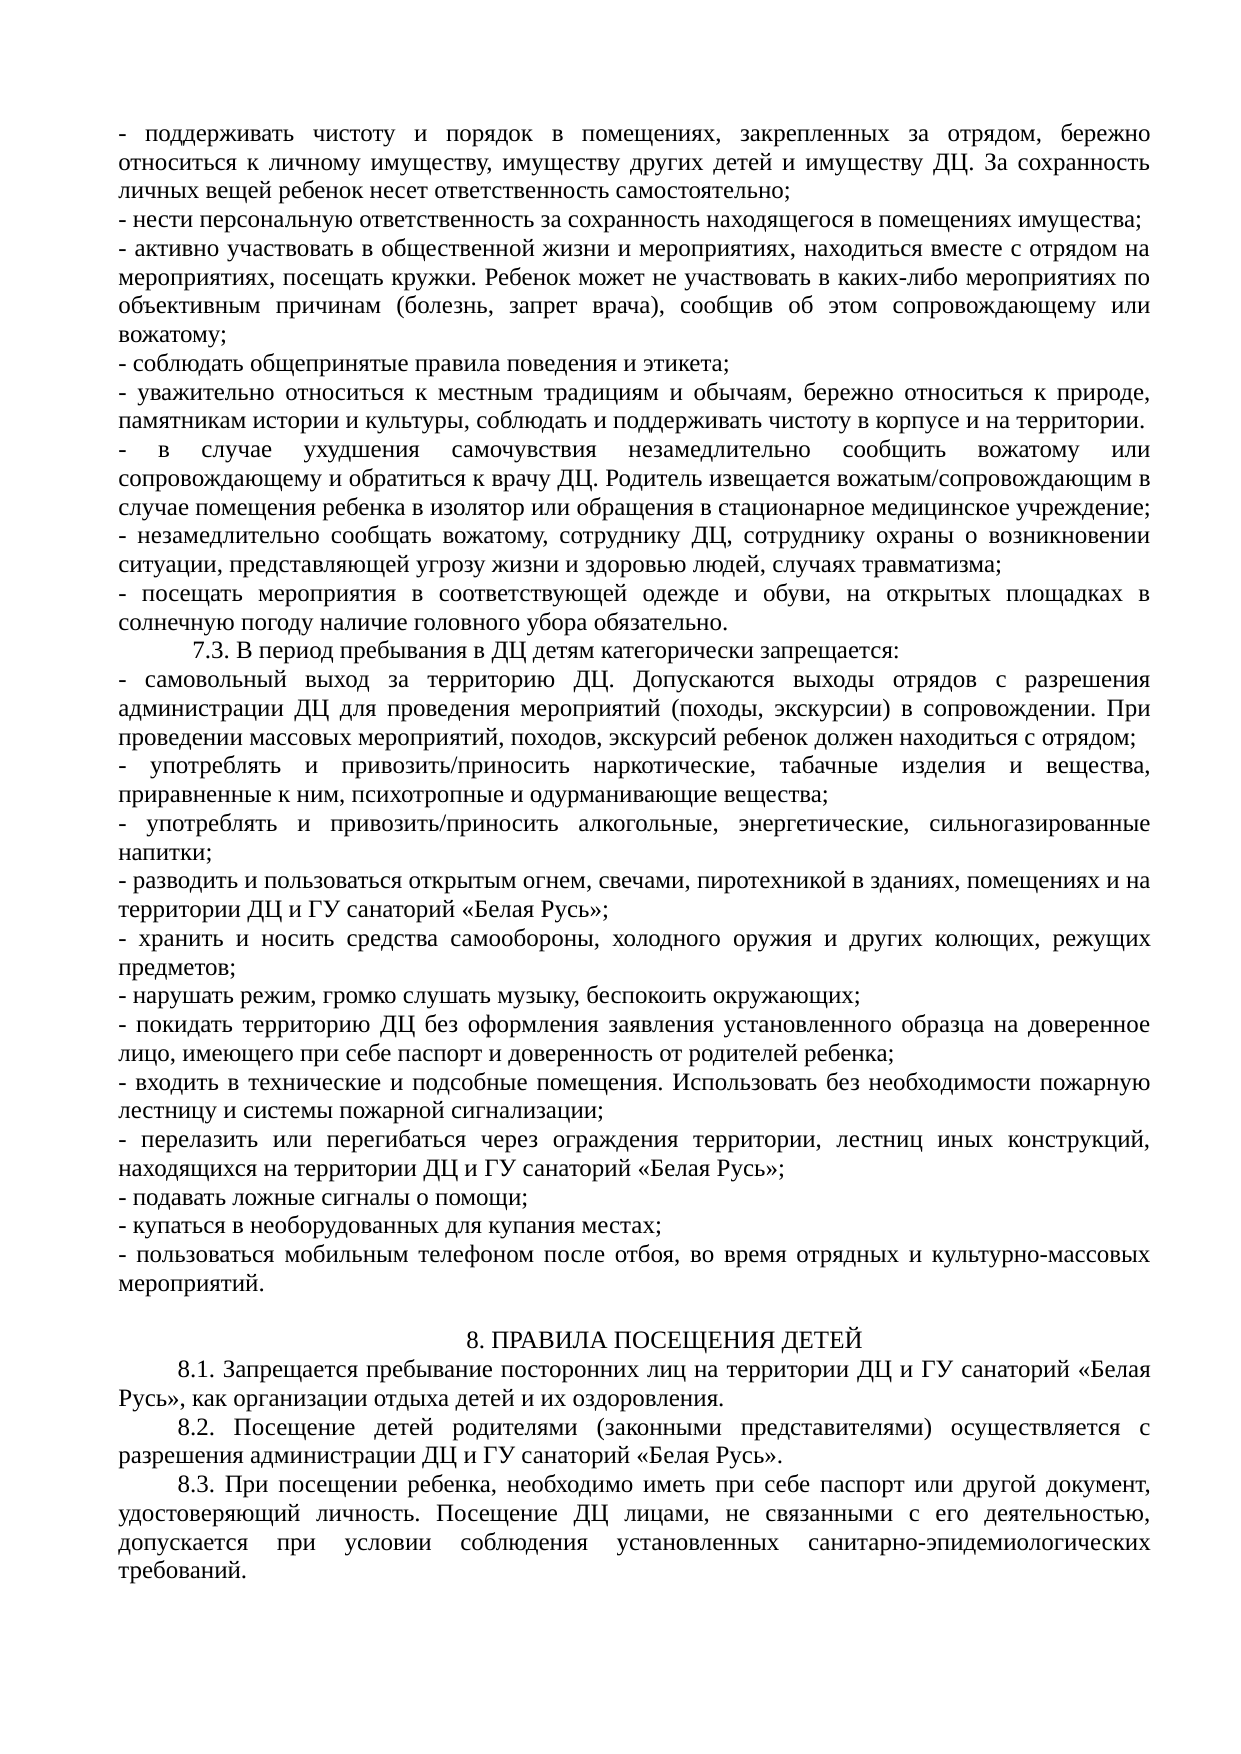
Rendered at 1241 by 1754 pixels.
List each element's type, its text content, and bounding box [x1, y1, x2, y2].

text - поддерживать чистоту и порядок в помещениях, закрепленных за отрядом, бережно относиться к личному имуществу, имуществу других детей и имуществу ДЦ. За сохранность личных вещей ребенок несет ответственность самостоятельно; [118, 118, 1152, 204]
text - купаться в необорудованных для купания местах; [118, 1211, 1152, 1239]
text 8.1. Запрещается пребывание посторонних лиц на территории ДЦ и ГУ санаторий «Белая Русь», как организации отдыха детей и их оздоровления. [118, 1354, 1152, 1412]
text - нарушать режим, громко слушать музыку, беспокоить окружающих; [118, 981, 1152, 1009]
text - посещать мероприятия в соответствующей одежде и обуви, на открытых площадках в солнечную погоду наличие головного убора обязательно. [118, 578, 1152, 636]
text 8.2. Посещение детей родителями (законными представителями) осуществляется с разрешения администрации ДЦ и ГУ санаторий «Белая Русь». [118, 1412, 1152, 1469]
text - употреблять и привозить/приносить наркотические, табачные изделия и вещества, приравненные к ним, психотропные и одурманивающие вещества; [118, 751, 1152, 808]
text - употреблять и привозить/приносить алкогольные, энергетические, сильногазированные напитки; [118, 808, 1152, 866]
text 8.3. При посещении ребенка, необходимо иметь при себе паспорт или другой документ, удостоверяющий личность. Посещение ДЦ лицами, не связанными с его деятельностью, допускается при условии соблюдения установленных санитарно-эпидемиологических требований. [118, 1469, 1152, 1584]
text - подавать ложные сигналы о помощи; [118, 1182, 1152, 1211]
text - пользоваться мобильным телефоном после отбоя, во время отрядных и культурно-массовых мероприятий. [118, 1239, 1152, 1297]
text - перелазить или перегибаться через ограждения территории, лестниц иных конструкций, находящихся на территории ДЦ и ГУ санаторий «Белая Русь»; [118, 1124, 1152, 1182]
text - нести персональную ответственность за сохранность находящегося в помещениях имущества; [118, 204, 1152, 233]
text - в случае ухудшения самочувствия незамедлительно сообщить вожатому или сопровождающему и обратиться к врачу ДЦ. Родитель извещается вожатым/сопровождающим в случае помещения ребенка в изолятор или обращения в стационарное медицинское учреждение; [118, 434, 1152, 521]
text - активно участвовать в общественной жизни и мероприятиях, находиться вместе с отрядом на мероприятиях, посещать кружки. Ребенок может не участвовать в каких-либо мероприятиях по объективным причинам (болезнь, запрет врача), сообщив об этом сопровождающему или вожатому; [118, 233, 1152, 348]
text - самовольный выход за территорию ДЦ. Допускаются выходы отрядов с разрешения администрации ДЦ для проведения мероприятий (походы, экскурсии) в сопровождении. При проведении массовых мероприятий, походов, экскурсий ребенок должен находиться с отрядом; [118, 664, 1152, 751]
text - соблюдать общепринятые правила поведения и этикета; [118, 348, 1152, 377]
text 7.3. В период пребывания в ДЦ детям категорически запрещается: [118, 636, 1152, 664]
text - покидать территорию ДЦ без оформления заявления установленного образца на доверенное лицо, имеющего при себе паспорт и доверенность от родителей ребенка; [118, 1009, 1152, 1067]
text - входить в технические и подсобные помещения. Использовать без необходимости пожарную лестницу и системы пожарной сигнализации; [118, 1067, 1152, 1124]
text - разводить и пользоваться открытым огнем, свечами, пиротехникой в зданиях, помещениях и на территории ДЦ и ГУ санаторий «Белая Русь»; [118, 866, 1152, 923]
text - незамедлительно сообщать вожатому, сотруднику ДЦ, сотруднику охраны о возникновении ситуации, представляющей угрозу жизни и здоровью людей, случаях травматизма; [118, 521, 1152, 578]
text - хранить и носить средства самообороны, холодного оружия и других колющих, режущих предметов; [118, 923, 1152, 981]
text 8. ПРАВИЛА ПОСЕЩЕНИЯ ДЕТЕЙ [177, 1326, 1152, 1354]
text - уважительно относиться к местным традициям и обычаям, бережно относиться к природе, памятникам истории и культуры, соблюдать и поддерживать чистоту в корпусе и на территории. [118, 377, 1152, 434]
